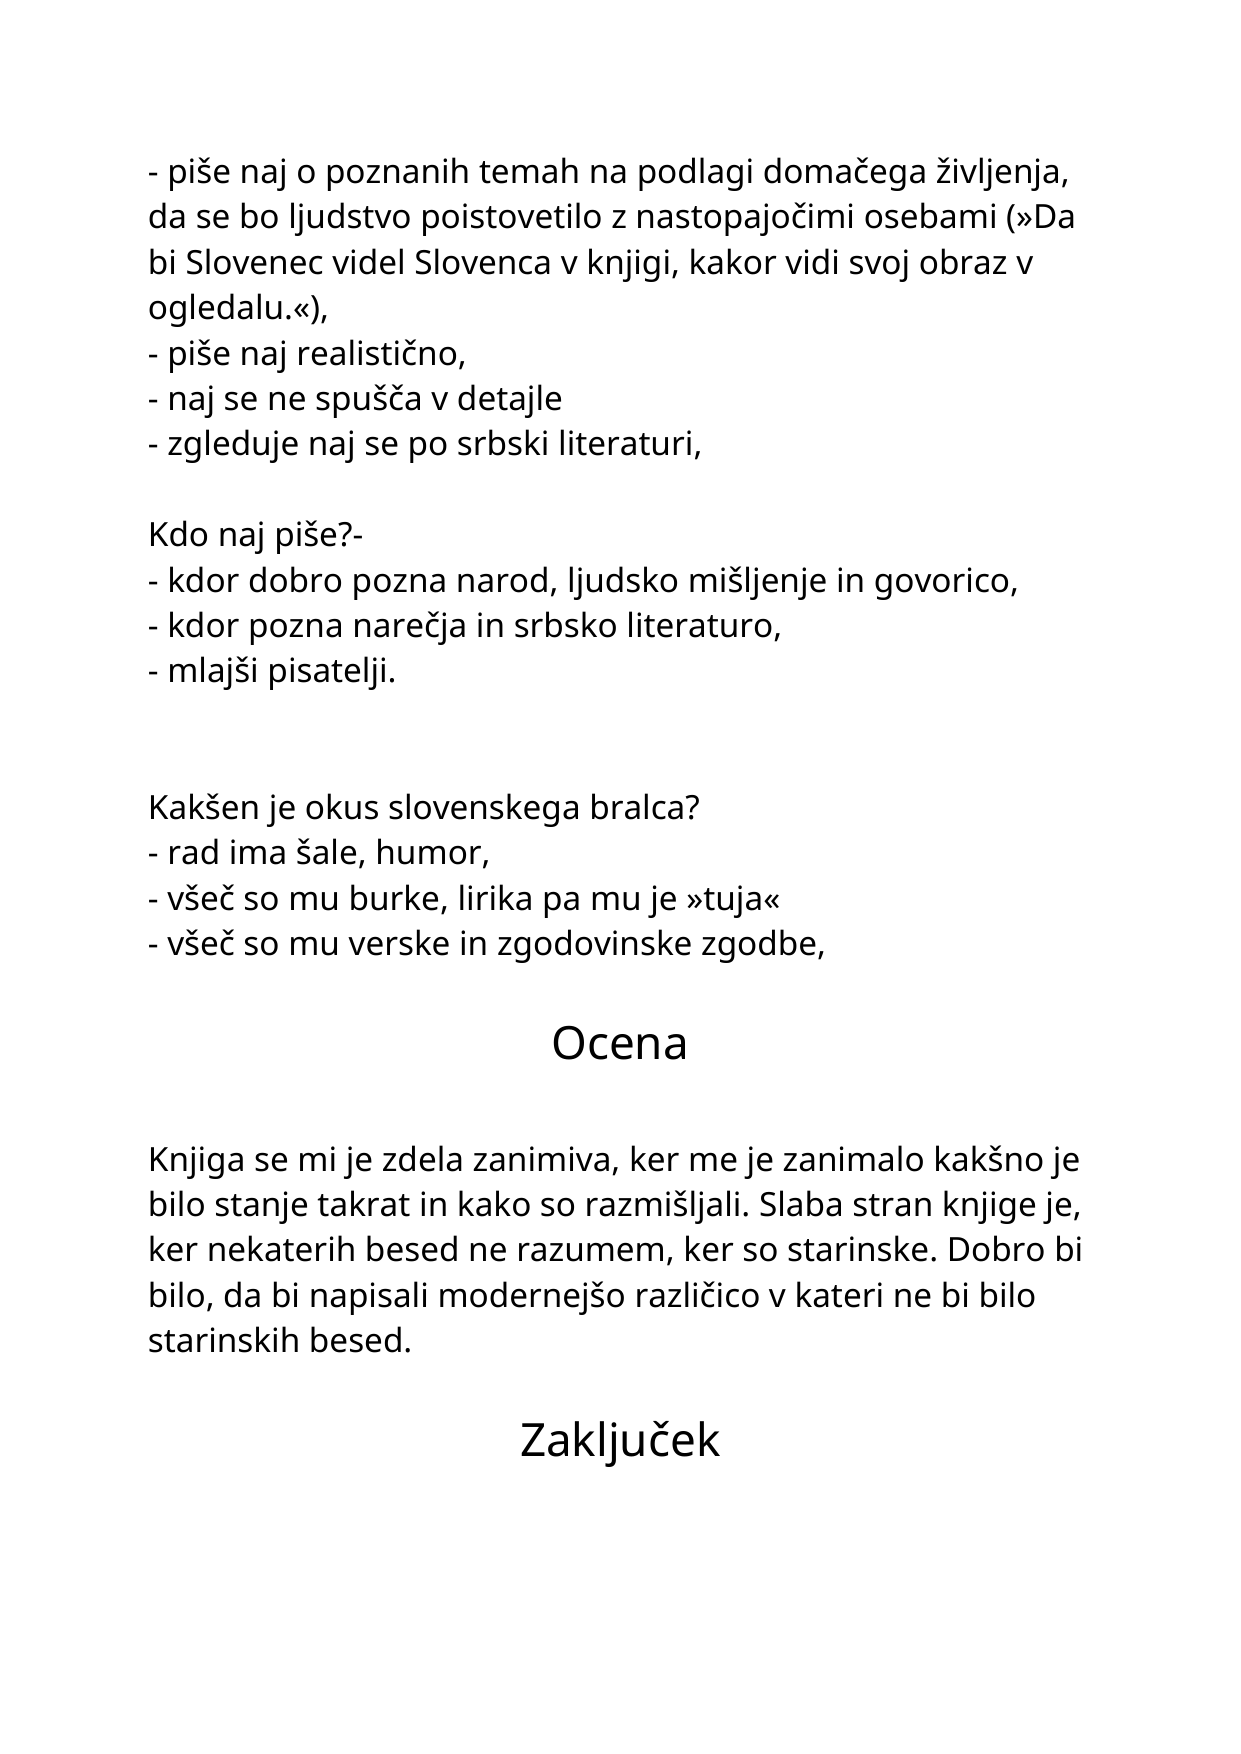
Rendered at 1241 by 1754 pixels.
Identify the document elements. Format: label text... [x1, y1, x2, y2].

text - kdor dobro pozna narod, ljudsko mišljenje in govorico, [148, 556, 1093, 602]
text - naj se ne spušča v detajle [148, 375, 1093, 420]
text Knjiga se mi je zdela zanimiva, ker me je zanimalo kakšno je bilo stanje takrat in kako so razmišljali. Slaba stran knjige je, ker nekaterih besed ne razumem, ker so starinske. Dobro bi bilo, da bi napisali modernejšo različico v kateri ne bi bilo starinskih besed. [148, 1135, 1093, 1362]
text Kdo naj piše?- [148, 511, 1093, 556]
text - piše naj o poznanih temah na podlagi domačega življenja, da se bo ljudstvo poistovetilo z nastopajočimi osebami (»Da bi Slovenec videl Slovenca v knjigi, kakor vidi svoj obraz v ogledalu.«), [148, 148, 1093, 329]
text Zaključek [148, 1408, 1093, 1470]
text - zgleduje naj se po srbski literaturi, [148, 420, 1093, 466]
text - kdor pozna narečja in srbsko literaturo, [148, 602, 1093, 647]
text - všeč so mu burke, lirika pa mu je »tuja« [148, 874, 1093, 920]
text - všeč so mu verske in zgodovinske zgodbe, [148, 920, 1093, 965]
text - piše naj realistično, [148, 329, 1093, 375]
text - rad ima šale, humor, [148, 829, 1093, 874]
text - mlajši pisatelji. [148, 647, 1093, 693]
text Ocena [148, 1011, 1093, 1073]
text Kakšen je okus slovenskega bralca? [148, 783, 1093, 829]
